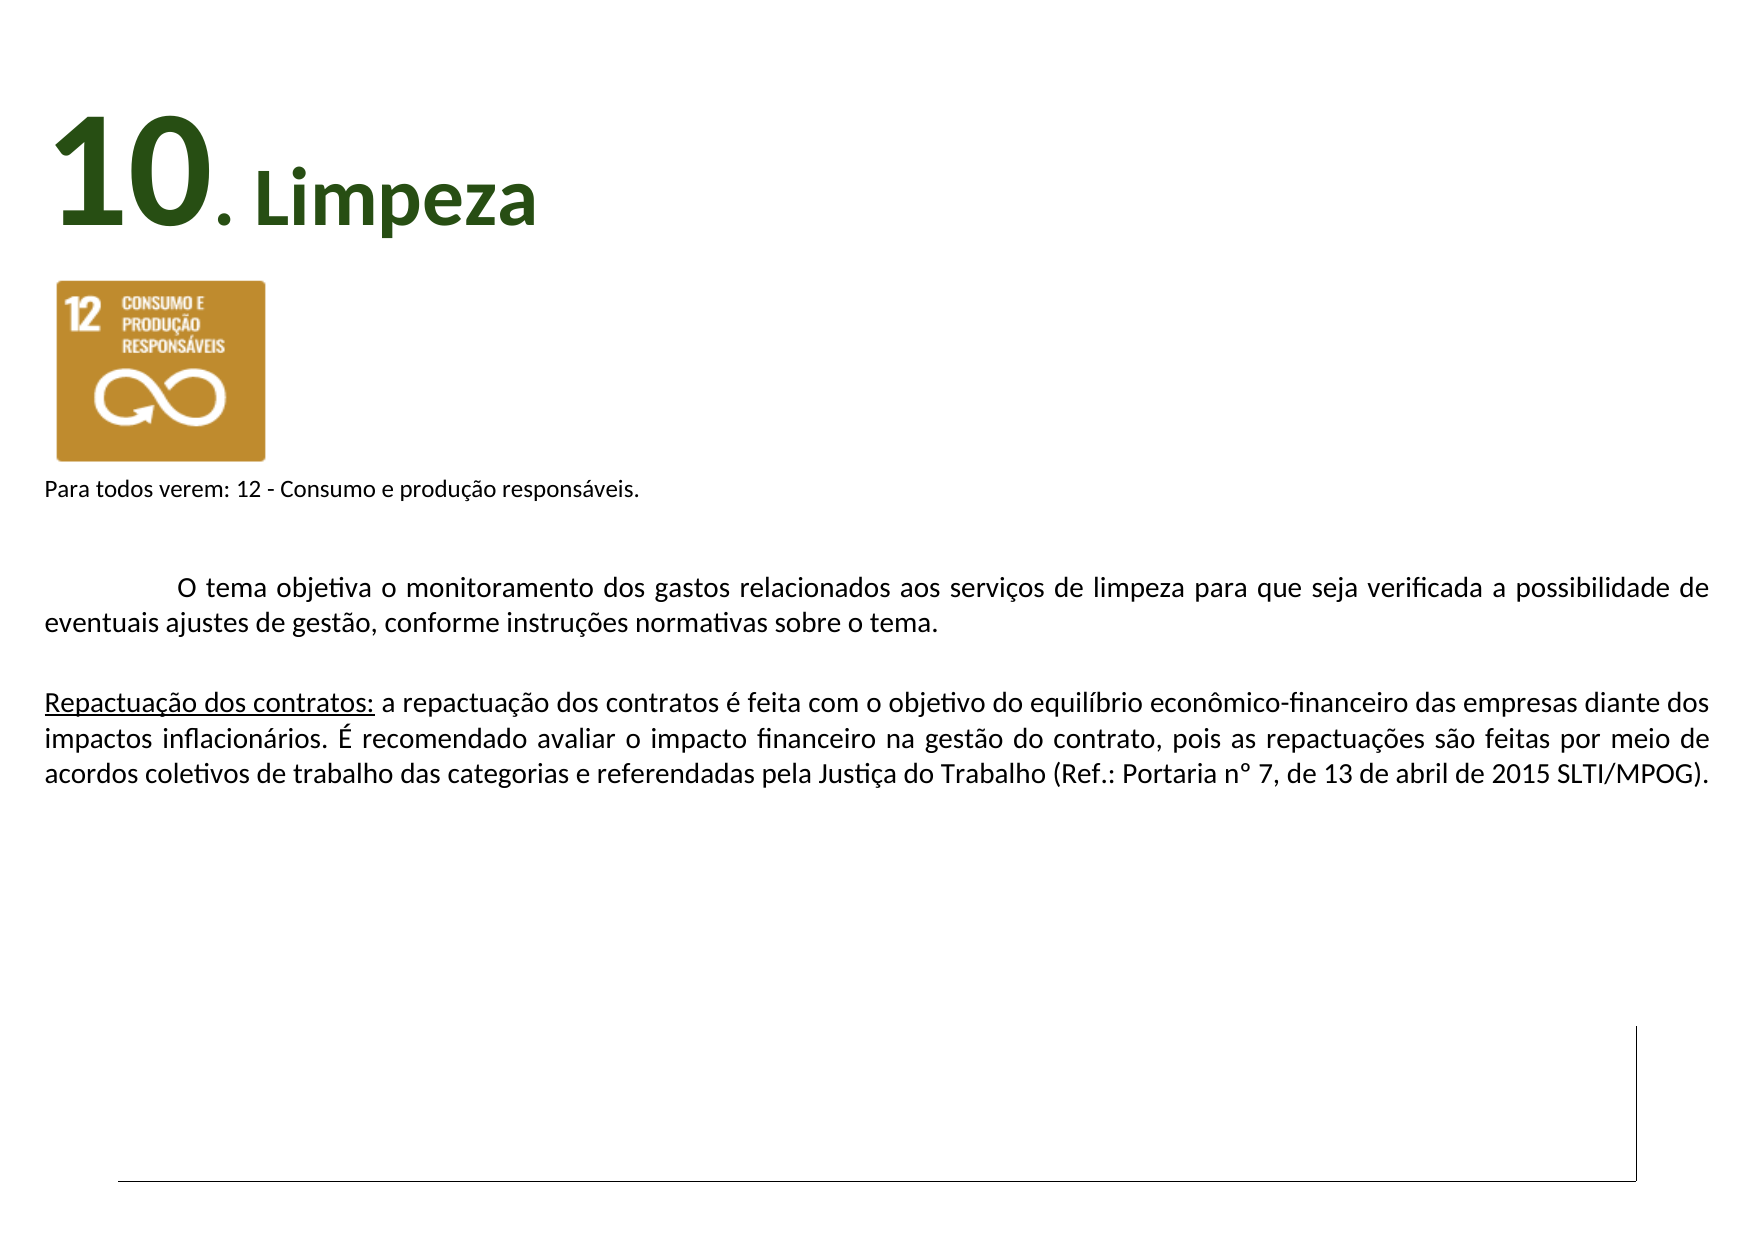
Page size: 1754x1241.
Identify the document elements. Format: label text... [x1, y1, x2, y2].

text 10. Limpeza [44, 63, 1636, 267]
text Para todos verem: 12 - Consumo e produção responsáveis. [44, 473, 1712, 504]
text Repactuação dos contratos: a repactuação dos contratos é feita com o objetivo do equilíbrio econômico-financeiro das empresas diante dos impactos inflacionários. É recomendado avaliar o impacto financeiro na gestão do contrato, pois as repactuações são feitas por meio de acordos coletivos de trabalho das categorias e referendadas pela Justiça do Trabalho (Ref.: Portaria nº 7, de 13 de abril de 2015 SLTI/MPOG). [44, 684, 1712, 791]
text O tema objetiva o monitoramento dos gastos relacionados aos serviços de limpeza para que seja verificada a possibilidade de eventuais ajustes de gestão, conforme instruções normativas sobre o tema. [44, 569, 1712, 640]
